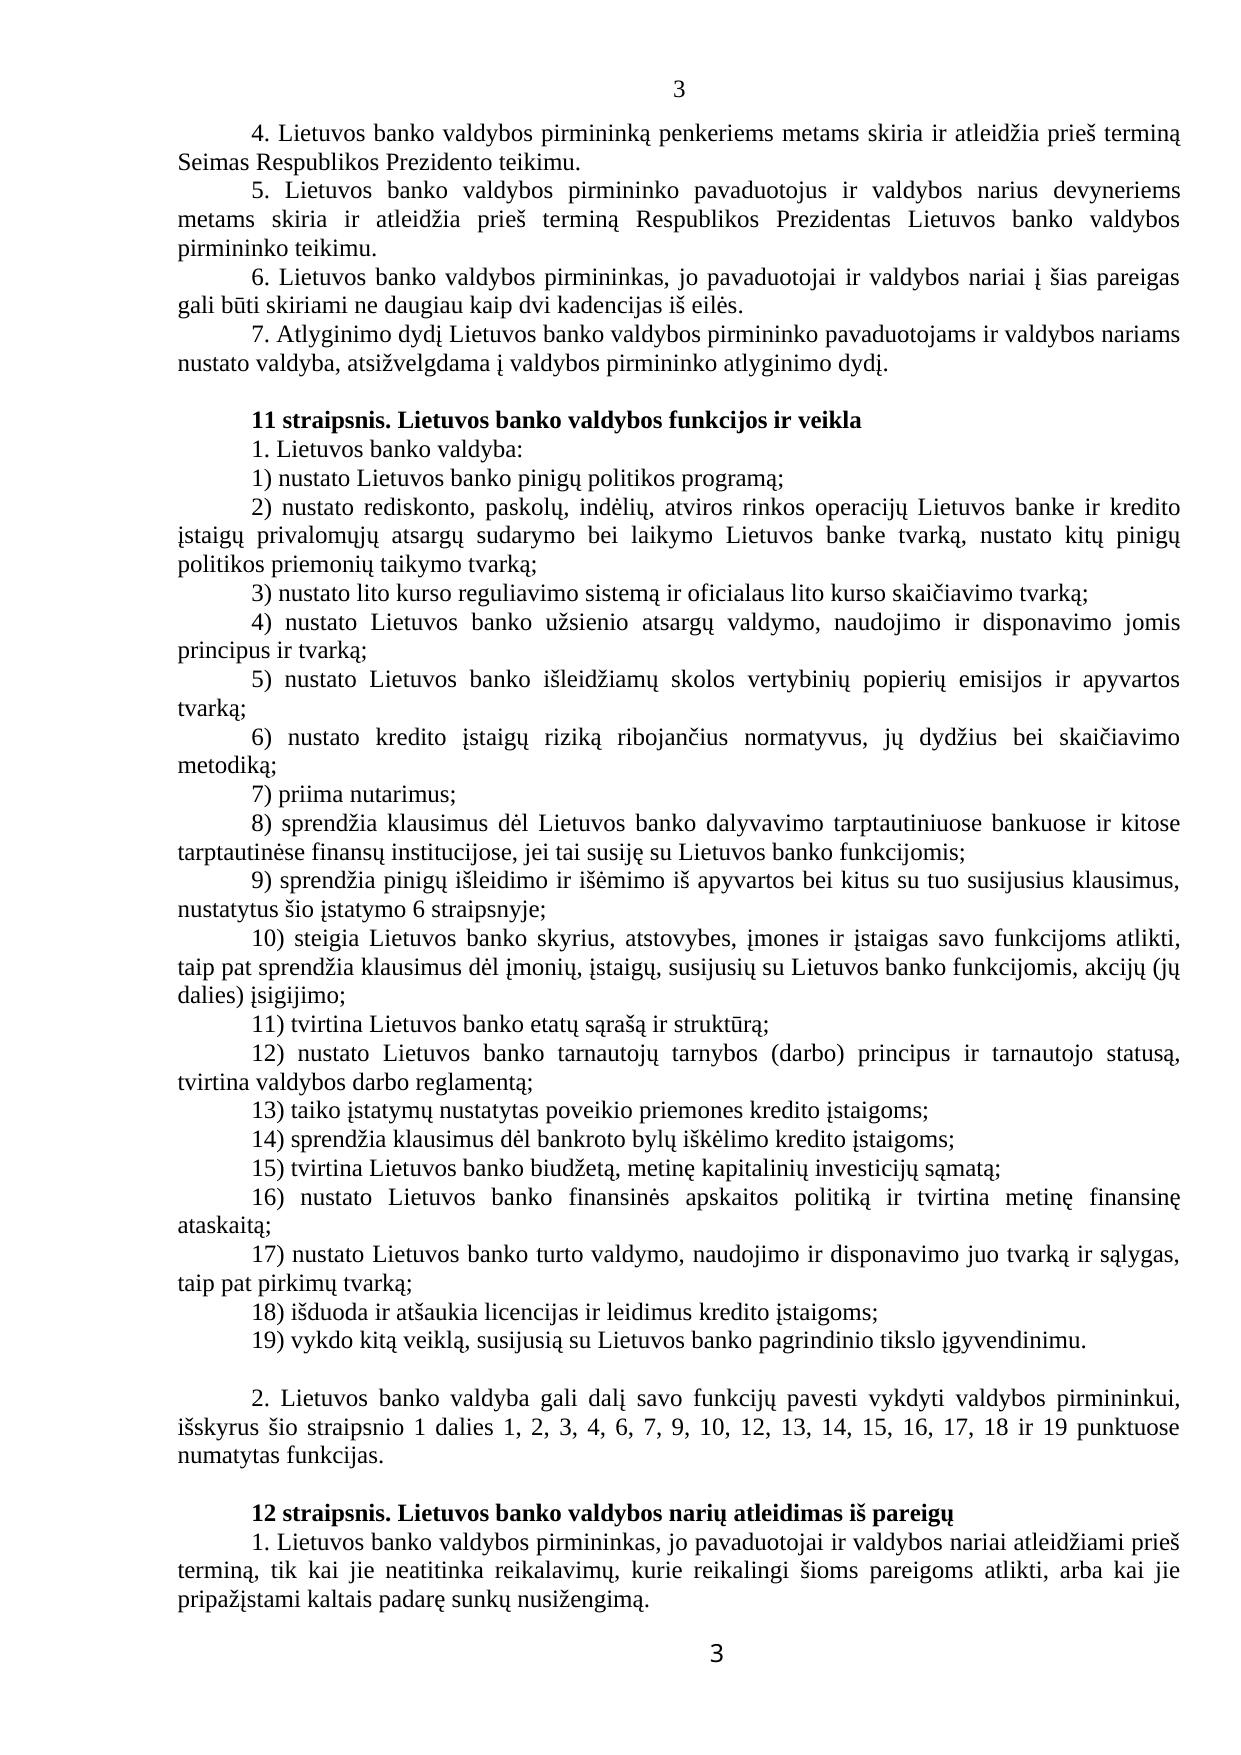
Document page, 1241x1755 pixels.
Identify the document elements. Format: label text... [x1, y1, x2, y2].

text 14) sprendžia klausimus dėl bankroto bylų iškėlimo kredito įstaigoms; [177, 1124, 1181, 1153]
text 1. Lietuvos banko valdybos pirmininkas, jo pavaduotojai ir valdybos nariai atleidžiami prieš terminą, tik kai jie neatitinka reikalavimų, kurie reikalingi šioms pareigoms atlikti, arba kai jie pripažįstami kaltais padarę sunkų nusižengimą. [177, 1527, 1181, 1613]
text 7) priima nutarimus; [177, 779, 1181, 808]
text 6) nustato kredito įstaigų riziką ribojančius normatyvus, jų dydžius bei skaičiavimo metodiką; [177, 722, 1181, 779]
text 3) nustato lito kurso reguliavimo sistemą ir oficialaus lito kurso skaičiavimo tvarką; [177, 578, 1181, 607]
text 9) sprendžia pinigų išleidimo ir išėmimo iš apyvartos bei kitus su tuo susijusius klausimus, nustatytus šio įstatymo 6 straipsnyje; [177, 866, 1181, 923]
text 2) nustato rediskonto, paskolų, indėlių, atviros rinkos operacijų Lietuvos banke ir kredito įstaigų privalomųjų atsargų sudarymo bei laikymo Lietuvos banke tvarką, nustato kitų pinigų politikos priemonių taikymo tvarką; [177, 492, 1181, 578]
text 11 straipsnis. Lietuvos banko valdybos funkcijos ir veikla [177, 406, 1181, 434]
text 8) sprendžia klausimus dėl Lietuvos banko dalyvavimo tarptautiniuose bankuose ir kitose tarptautinėse finansų institucijose, jei tai susiję su Lietuvos banko funkcijomis; [177, 808, 1181, 866]
text 11) tvirtina Lietuvos banko etatų sąrašą ir struktūrą; [177, 1009, 1181, 1038]
text 1. Lietuvos banko valdyba: [177, 434, 1181, 463]
text 7. Atlyginimo dydį Lietuvos banko valdybos pirmininko pavaduotojams ir valdybos nariams nustato valdyba, atsižvelgdama į valdybos pirmininko atlyginimo dydį. [177, 319, 1181, 377]
text 5. Lietuvos banko valdybos pirmininko pavaduotojus ir valdybos narius devyneriems metams skiria ir atleidžia prieš terminą Respublikos Prezidentas Lietuvos banko valdybos pirmininko teikimu. [177, 176, 1181, 262]
text 1) nustato Lietuvos banko pinigų politikos programą; [177, 463, 1181, 492]
text 12 straipsnis. Lietuvos banko valdybos narių atleidimas iš pareigų [177, 1498, 1181, 1527]
text 4) nustato Lietuvos banko užsienio atsargų valdymo, naudojimo ir disponavimo jomis principus ir tvarką; [177, 607, 1181, 664]
text 12) nustato Lietuvos banko tarnautojų tarnybos (darbo) principus ir tarnautojo statusą, tvirtina valdybos darbo reglamentą; [177, 1038, 1181, 1096]
text 4. Lietuvos banko valdybos pirmininką penkeriems metams skiria ir atleidžia prieš terminą Seimas Respublikos Prezidento teikimu. [177, 118, 1181, 176]
text 17) nustato Lietuvos banko turto valdymo, naudojimo ir disponavimo juo tvarką ir sąlygas, taip pat pirkimų tvarką; [177, 1239, 1181, 1297]
text 16) nustato Lietuvos banko finansinės apskaitos politiką ir tvirtina metinę finansinę ataskaitą; [177, 1182, 1181, 1239]
text 18) išduoda ir atšaukia licencijas ir leidimus kredito įstaigoms; [177, 1297, 1181, 1326]
text 15) tvirtina Lietuvos banko biudžetą, metinę kapitalinių investicijų sąmatą; [177, 1153, 1181, 1182]
text 10) steigia Lietuvos banko skyrius, atstovybes, įmones ir įstaigas savo funkcijoms atlikti, taip pat sprendžia klausimus dėl įmonių, įstaigų, susijusių su Lietuvos banko funkcijomis, akcijų (jų dalies) įsigijimo; [177, 923, 1181, 1009]
text 6. Lietuvos banko valdybos pirmininkas, jo pavaduotojai ir valdybos nariai į šias pareigas gali būti skiriami ne daugiau kaip dvi kadencijas iš eilės. [177, 262, 1181, 319]
text 19) vykdo kitą veiklą, susijusią su Lietuvos banko pagrindinio tikslo įgyvendinimu. [177, 1326, 1181, 1354]
text 13) taiko įstatymų nustatytas poveikio priemones kredito įstaigoms; [177, 1096, 1181, 1124]
text 2. Lietuvos banko valdyba gali dalį savo funkcijų pavesti vykdyti valdybos pirmininkui, išskyrus šio straipsnio 1 dalies 1, 2, 3, 4, 6, 7, 9, 10, 12, 13, 14, 15, 16, 17, 18 ir 19 punktuose numatytas funkcijas. [177, 1383, 1181, 1469]
text 5) nustato Lietuvos banko išleidžiamų skolos vertybinių popierių emisijos ir apyvartos tvarką; [177, 664, 1181, 722]
